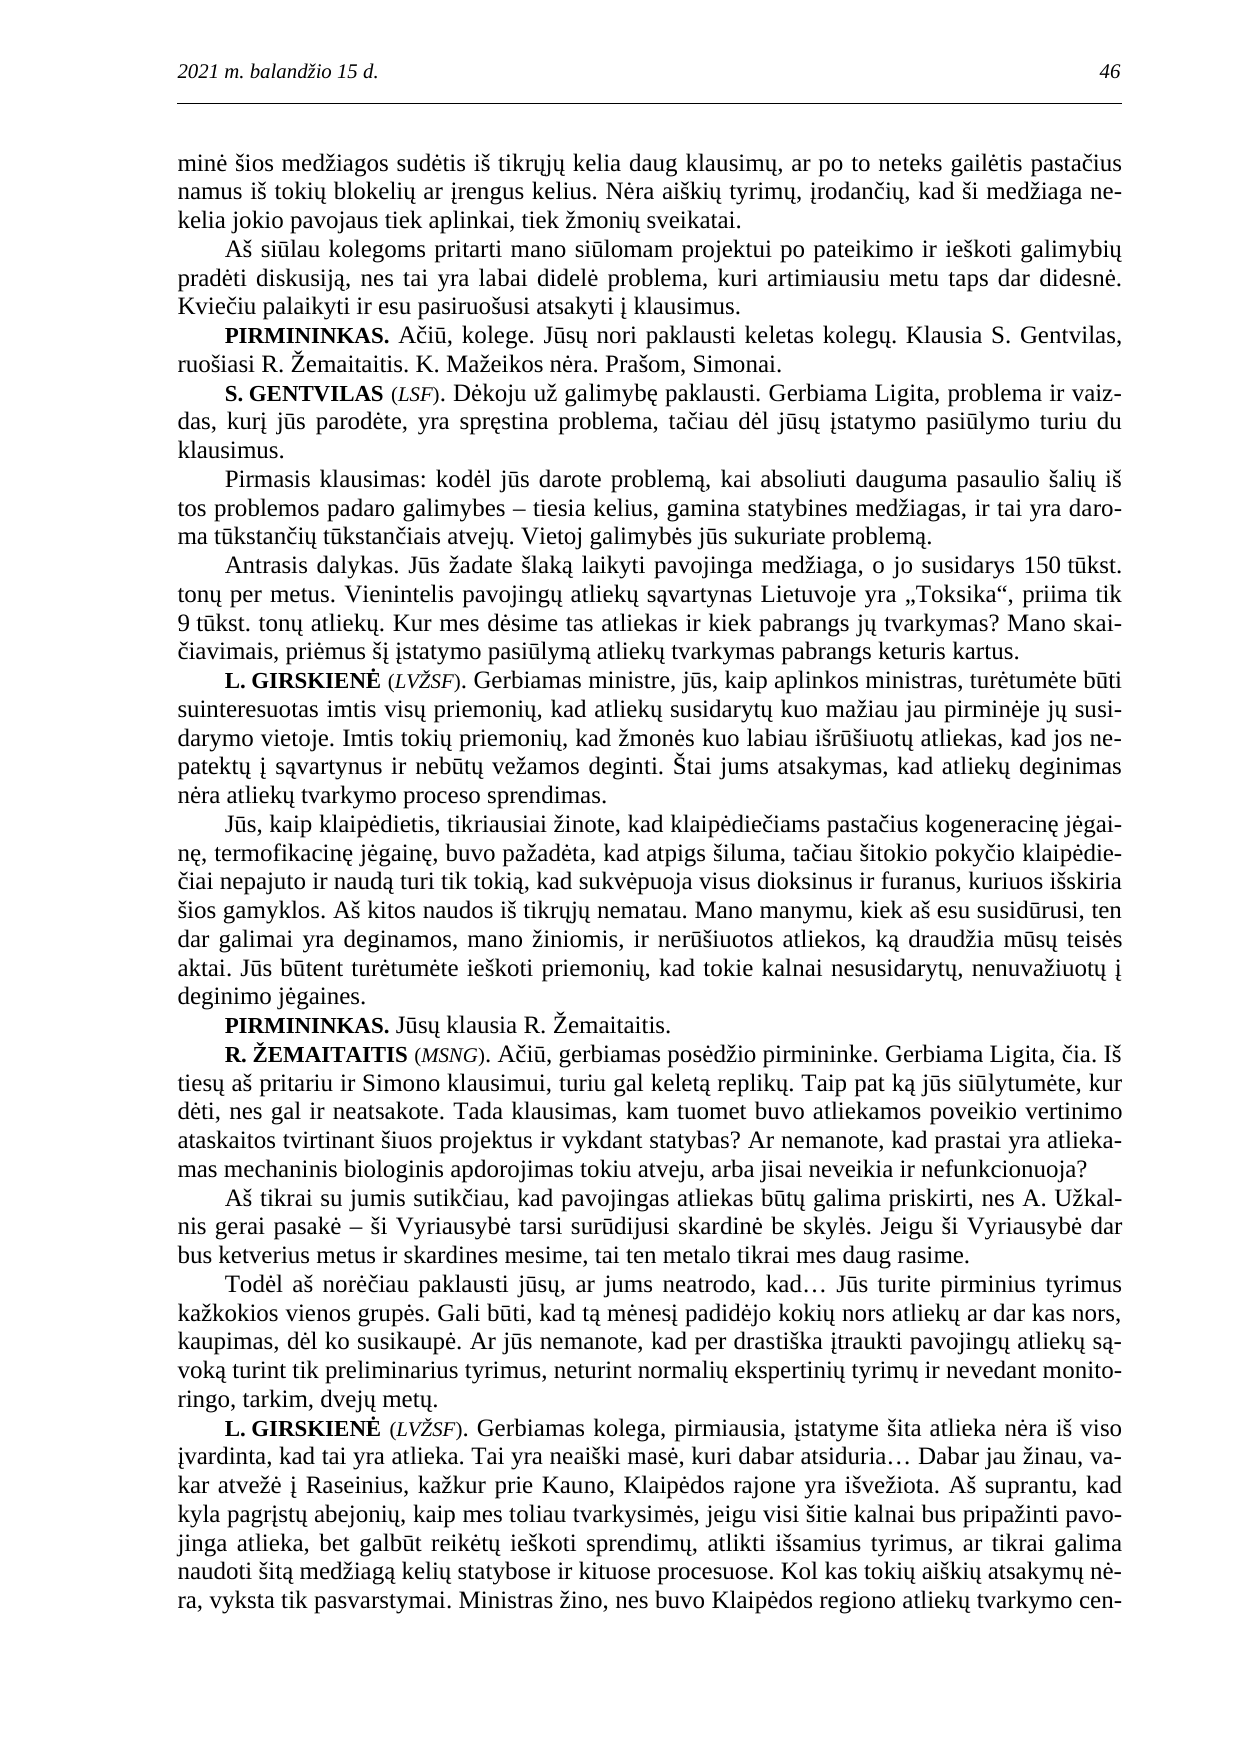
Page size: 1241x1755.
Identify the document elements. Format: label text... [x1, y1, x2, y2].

text R. ŽEMAITAITIS (MSNG). Ačiū, ger­bia­mas po­sė­džio pir­mi­nin­ke. Ger­bia­ma Li­gi­ta, čia. Iš tie­sų aš pri­ta­riu ir Si­mo­no klau­si­mui, tu­riu gal ke­le­tą re­pli­kų. Taip pat ką jūs siū­ly­tu­mė­te, kur dė­ti, nes gal ir ne­at­sa­ko­te. Ta­da klau­si­mas, kam tuo­met bu­vo at­lie­ka­mos po­vei­kio ver­ti­ni­mo ata­skai­tos tvir­ti­nant šiuos pro­jek­tus ir vyk­dant sta­ty­bas? Ar ne­ma­no­te, kad pras­tai yra at­lie­ka­mas me­cha­ni­nis bio­lo­gi­nis ap­do­ro­ji­mas to­kiu at­ve­ju, ar­ba ji­sai ne­vei­kia ir ne­funk­cio­nuo­ja? [177, 1039, 1122, 1183]
text L. GIRSKIENĖ (LVŽSF). Ger­bia­mas mi­nist­re, jūs, kaip ap­lin­kos mi­nist­ras, tu­rė­tu­mė­te bū­ti su­in­te­re­suo­tas im­tis vi­sų prie­mo­nių, kad at­lie­kų su­si­da­ry­tų kuo ma­žiau jau pir­mi­nė­je jų su­si­da­ry­mo vie­to­je. Im­tis to­kių prie­mo­nių, kad žmo­nės kuo la­biau iš­rū­šiuo­tų at­lie­kas, kad jos ne­pa­tek­tų į są­var­ty­nus ir ne­bū­tų ve­ža­mos de­gin­ti. Štai jums at­sa­ky­mas, kad at­lie­kų de­gi­ni­mas nė­ra at­lie­kų tvar­ky­mo pro­ce­so spren­di­mas. [177, 665, 1122, 809]
text Pir­ma­sis klau­si­mas: ko­dėl jūs da­ro­te pro­ble­mą, kai ab­so­liu­ti dau­gu­ma pa­sau­lio ša­lių iš tos pro­ble­mos pa­da­ro ga­li­my­bes – tie­sia ke­lius, ga­mi­na sta­ty­bi­nes me­džia­gas, ir tai yra da­ro­ma tūks­tan­čių tūks­tan­čiais at­ve­jų. Vie­toj ga­li­my­bės jūs su­ku­ria­te pro­ble­mą. [177, 464, 1122, 550]
text S. GENTVILAS (LSF). Dė­ko­ju už ga­li­my­bę pa­klaus­ti. Ger­bia­ma Li­gi­ta, pro­ble­ma ir vaiz­das, ku­rį jūs pa­ro­dė­te, yra spręs­ti­na pro­ble­ma, ta­čiau dėl jū­sų įsta­ty­mo pa­siū­ly­mo tu­riu du klau­si­mus. [177, 378, 1122, 464]
text To­dėl aš no­rė­čiau pa­klaus­ti jū­sų, ar jums ne­at­ro­do, kad… Jūs tu­ri­te pir­mi­nius ty­ri­mus kaž­ko­kios vie­nos gru­pės. Ga­li bū­ti, kad tą mė­ne­sį pa­di­dė­jo ko­kių nors at­lie­kų ar dar kas nors, kau­pi­mas, dėl ko su­si­kau­pė. Ar jūs ne­ma­no­te, kad per dras­tiš­ka įtrauk­ti pa­vo­jin­gų at­lie­kų są­vo­ką tu­rint tik pre­li­mi­na­rius ty­ri­mus, ne­tu­rint nor­ma­lių eks­per­ti­nių ty­ri­mų ir ne­ve­dant mo­ni­to­rin­go, tar­kim, dve­jų me­tų. [177, 1269, 1122, 1413]
text Aš tik­rai su ju­mis su­tik­čiau, kad pa­vo­jin­gas at­lie­kas bū­tų ga­li­ma pri­skir­ti, nes A. Už­kal­nis ge­rai pa­sa­kė – ši Vy­riau­sy­bė tar­si su­rū­di­ju­si skar­di­nė be sky­lės. Jei­gu ši Vy­riau­sy­bė dar bus ket­ve­rius me­tus ir skar­di­nes me­si­me, tai ten me­ta­lo tik­rai mes daug ra­si­me. [177, 1183, 1122, 1269]
text PIRMININKAS. Jū­sų klau­sia R. Že­mai­tai­tis. [177, 1010, 1122, 1039]
text L. GIRSKIENĖ (LVŽSF). Ger­bia­mas ko­le­ga, pir­miau­sia, įsta­ty­me ši­ta at­lie­ka nė­ra iš vi­so įvar­din­ta, kad tai yra at­lie­ka. Tai yra ne­aiš­ki ma­sė, ku­ri da­bar at­si­du­ria… Da­bar jau ži­nau, va­kar at­ve­žė į Ra­sei­nius, kaž­kur prie Kau­no, Klai­pė­dos ra­jo­ne yra iš­ve­žio­ta. Aš su­pran­tu, kad ky­la pa­grįs­tų abe­jo­nių, kaip mes to­liau tvar­ky­si­mės, jei­gu vi­si ši­tie kal­nai bus pri­pa­žin­ti pa­vo­jin­ga at­lie­ka, bet gal­būt rei­kė­tų ieš­ko­ti spren­di­mų, at­lik­ti iš­sa­mius ty­ri­mus, ar tik­rai ga­li­ma nau­do­ti ši­tą me­džia­gą ke­lių sta­ty­bo­se ir ki­tuo­se pro­ce­suo­se. Kol kas to­kių aiš­kių at­sa­ky­mų nė­ra, vyks­ta tik pa­svars­ty­mai. Mi­nist­ras ži­no, nes bu­vo Klai­pė­dos re­gio­no at­lie­kų tvar­ky­mo cen­ [177, 1413, 1122, 1614]
text Ant­ra­sis da­ly­kas. Jūs ža­da­te šla­ką lai­ky­ti pa­vo­jin­ga me­džia­ga, o jo su­si­da­rys 150 tūkst. to­nų per me­tus. Vie­nin­te­lis pa­vo­jin­gų at­lie­kų są­var­ty­nas Lie­tu­vo­je yra „Tok­si­ka“, pri­ima tik 9 tūkst. to­nų at­lie­kų. Kur mes dė­si­me tas at­lie­kas ir kiek pa­brangs jų tvar­ky­mas? Ma­no skai­čia­vi­mais, pri­ėmus šį įsta­ty­mo pa­siū­ly­mą at­lie­kų tvar­ky­mas pa­brangs ke­tu­ris kar­tus. [177, 550, 1122, 665]
text Jūs, kaip klai­pė­die­tis, tik­riau­siai ži­no­te, kad klai­pė­die­čiams pa­sta­čius ko­ge­ne­ra­ci­nę jė­gai­nę, ter­mo­fi­ka­ci­nę jė­gai­nę, bu­vo pa­ža­dė­ta, kad at­pigs ši­lu­ma, ta­čiau ši­to­kio po­ky­čio klai­pė­die­čiai ne­pa­ju­to ir nau­dą tu­ri tik to­kią, kad su­kvė­puo­ja vi­sus diok­si­nus ir fu­ra­nus, ku­riuos iš­ski­ria šios ga­myk­los. Aš ki­tos nau­dos iš tik­rų­jų ne­ma­tau. Ma­no ma­ny­mu, kiek aš esu su­si­dū­ru­si, ten dar ga­li­mai yra de­gi­na­mos, ma­no ži­nio­mis, ir ne­rū­šiuo­tos at­lie­kos, ką drau­džia mū­sų tei­sės ak­tai. Jūs bū­tent tu­rė­tu­mė­te ieš­ko­ti prie­mo­nių, kad to­kie kal­nai ne­su­si­da­ry­tų, ne­nu­va­žiuo­tų į de­gi­ni­mo jė­gai­nes. [177, 809, 1122, 1010]
text PIRMININKAS. Ačiū, ko­le­ge. Jū­sų no­ri pa­klaus­ti ke­le­tas ko­le­gų. Klau­sia S. Gent­vi­las, ruo­šia­si R. Že­mai­tai­tis. K. Ma­žei­kos nė­ra. Pra­šom, Si­mo­nai. [177, 320, 1122, 378]
text Aš siū­lau ko­le­goms pri­tar­ti ma­no siū­lo­mam pro­jek­tui po pa­tei­ki­mo ir ieš­ko­ti ga­li­my­bių pra­dė­ti dis­ku­si­ją, nes tai yra la­bai di­de­lė pro­ble­ma, ku­ri ar­ti­miau­siu me­tu taps dar di­des­nė. Kvie­čiu pa­lai­ky­ti ir esu pa­si­ruo­šu­si at­sa­ky­ti į klau­si­mus. [177, 234, 1122, 320]
text mi­nė šios me­džia­gos su­dė­tis iš tik­rų­jų ke­lia daug klau­si­mų, ar po to ne­teks gai­lė­tis pa­sta­čius na­mus iš to­kių blo­ke­lių ar įren­gus ke­lius. Nė­ra aiš­kių ty­ri­mų, įro­dan­čių, kad ši me­džia­ga ne­ke­lia jo­kio pa­vo­jaus tiek ap­lin­kai, tiek žmo­nių svei­ka­tai. [177, 148, 1122, 234]
